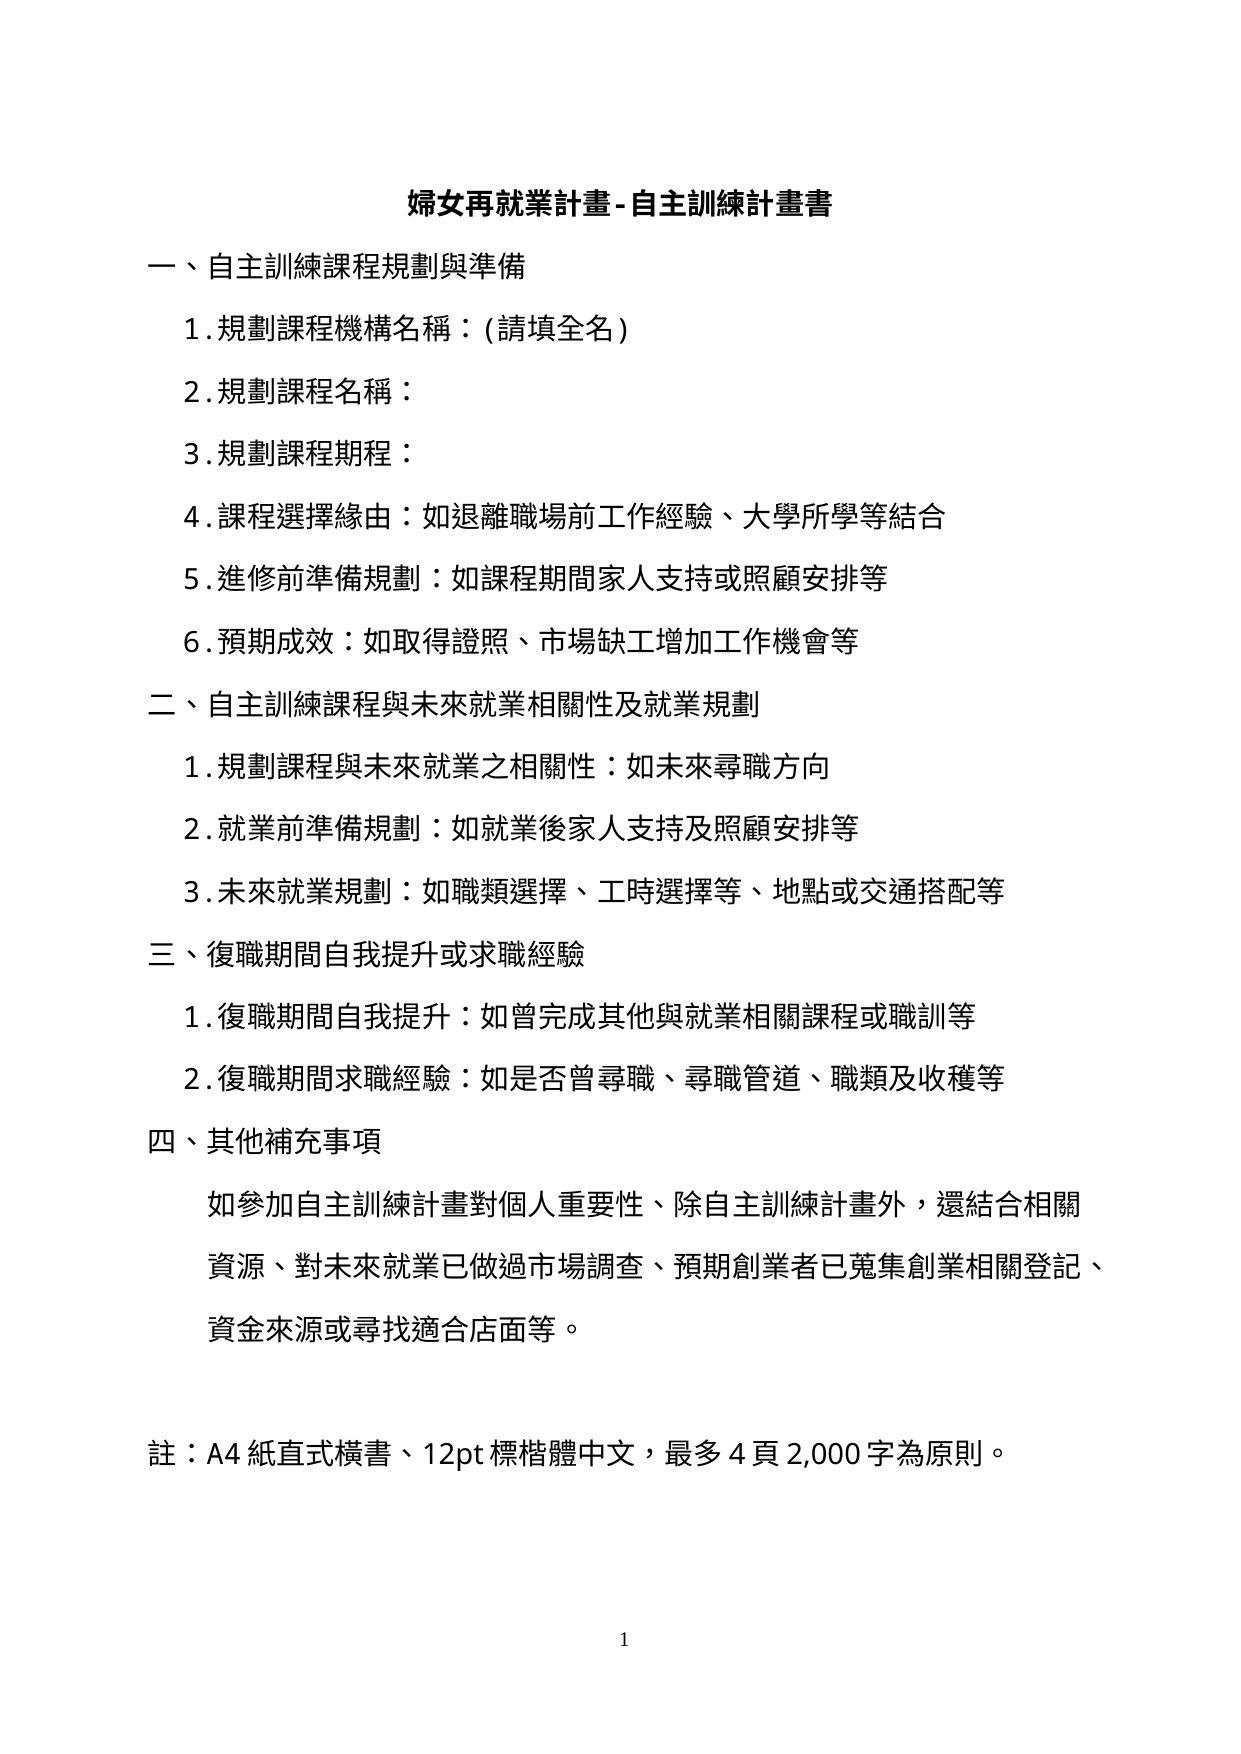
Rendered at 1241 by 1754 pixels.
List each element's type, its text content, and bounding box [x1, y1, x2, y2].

text 三、復職期間自我提升或求職經驗 [148, 911, 1092, 973]
text 3.未來就業規劃：如職類選擇、工時選擇等、地點或交通搭配等 [148, 848, 1092, 911]
text 1.復職期間自我提升：如曾完成其他與就業相關課程或職訓等 [148, 973, 1092, 1036]
text 2.復職期間求職經驗：如是否曾尋職、尋職管道、職類及收穫等 [148, 1036, 1092, 1098]
text 2.規劃課程名稱： [148, 348, 1092, 411]
text 1.規劃課程與未來就業之相關性：如未來尋職方向 [148, 723, 1092, 786]
text 註：A4紙直式橫書、12pt標楷體中文，最多4頁2,000字為原則。 [148, 1411, 1092, 1473]
text 3.規劃課程期程： [148, 411, 1092, 473]
text 6.預期成效：如取得證照、市場缺工增加工作機會等 [148, 598, 1092, 661]
text 一、自主訓練課程規劃與準備 [148, 223, 1092, 286]
text 5.進修前準備規劃：如課程期間家人支持或照顧安排等 [148, 536, 1092, 598]
text 四、其他補充事項 [148, 1098, 1092, 1161]
text 4.課程選擇緣由：如退離職場前工作經驗、大學所學等結合 [148, 473, 1092, 536]
text 1.規劃課程機構名稱：(請填全名) [148, 286, 1092, 348]
text 婦女再就業計畫-自主訓練計畫書 [148, 161, 1092, 223]
text 二、自主訓練課程與未來就業相關性及就業規劃 [148, 661, 1092, 723]
text 2.就業前準備規劃：如就業後家人支持及照顧安排等 [148, 786, 1092, 848]
text 如參加自主訓練計畫對個人重要性、除自主訓練計畫外，還結合相關資源、對未來就業已做過市場調查、預期創業者已蒐集創業相關登記、資金來源或尋找適合店面等。 [207, 1161, 1092, 1348]
